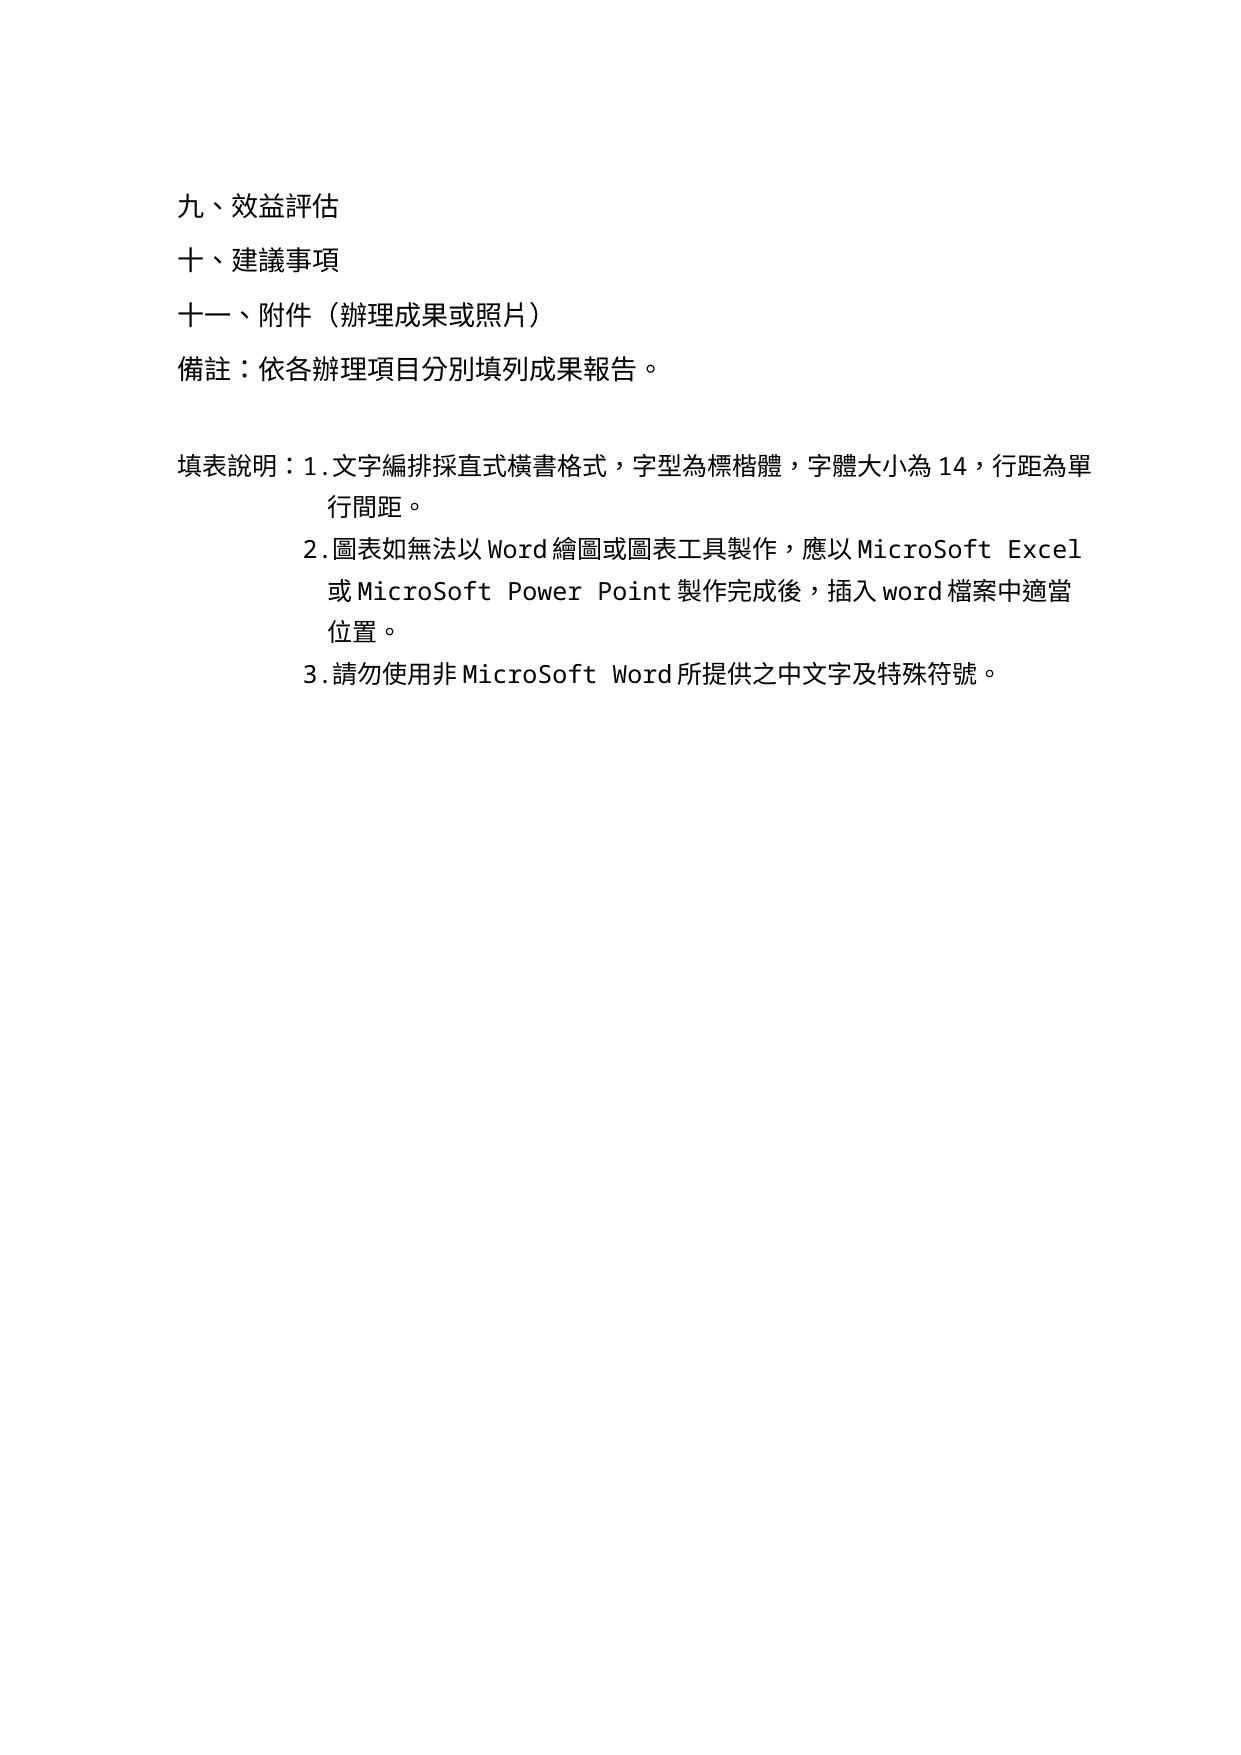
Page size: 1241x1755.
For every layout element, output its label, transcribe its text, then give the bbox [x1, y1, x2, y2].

text 填表說明：1.文字編排採直式橫書格式，字型為標楷體，字體大小為14，行距為單行間距。 [177, 442, 1093, 525]
text 備註：依各辦理項目分別填列成果報告。 [177, 346, 1093, 387]
text 3.請勿使用非MicroSoft Word所提供之中文字及特殊符號。 [302, 650, 1093, 692]
text 2.圖表如無法以Word繪圖或圖表工具製作，應以MicroSoft Excel或MicroSoft Power Point製作完成後，插入word檔案中適當位置。 [302, 525, 1093, 650]
text 九、效益評估 [177, 183, 1093, 225]
text 十一、附件（辦理成果或照片） [177, 292, 1093, 333]
text 十、建議事項 [177, 237, 1093, 279]
